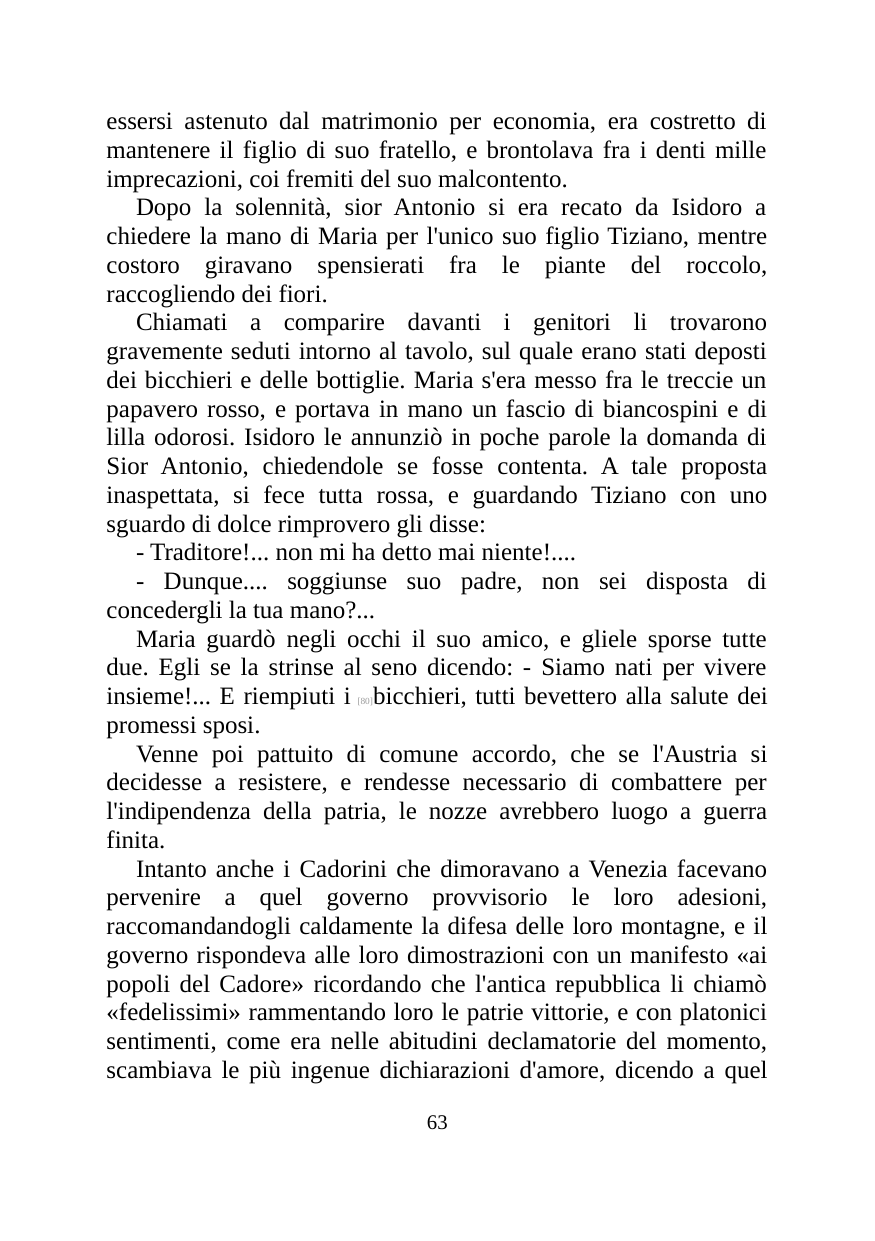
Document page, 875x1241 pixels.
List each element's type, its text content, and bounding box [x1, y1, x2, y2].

text Venne poi pattuito di comune accordo, che se l'Austria si decidesse a resistere, e rendesse necessario di combattere per l'indipendenza della patria, le nozze avrebbero luogo a guerra finita. [106, 739, 768, 854]
text Chiamati a comparire davanti i genitori li trovarono gravemente seduti intorno al tavolo, sul quale erano stati deposti dei bicchieri e delle bottiglie. Maria s'era messo fra le treccie un papavero rosso, e portava in mano un fascio di biancospini e di lilla odorosi. Isidoro le annunziò in poche parole la domanda di Sior Antonio, chiedendole se fosse contenta. A tale proposta inaspettata, si fece tutta rossa, e guardando Tiziano con uno sguardo di dolce rimprovero gli disse: [106, 307, 768, 537]
text Dopo la solennità, sior Antonio si era recato da Isidoro a chiedere la mano di Maria per l'unico suo figlio Tiziano, mentre costoro giravano spensierati fra le piante del roccolo, raccogliendo dei fiori. [106, 192, 768, 307]
text Intanto anche i Cadorini che dimoravano a Venezia facevano pervenire a quel governo provvisorio le loro adesioni, raccomandandogli caldamente la difesa delle loro montagne, e il governo rispondeva alle loro dimostrazioni con un manifesto «ai popoli del Cadore» ricordando che l'antica repubblica li chiamò «fedelissimi» rammentando loro le patrie vittorie, e con platonici sentimenti, come era nelle abitudini declamatorie del momento, scambiava le più ingenue dichiarazioni d'amore, dicendo a quel [106, 854, 768, 1084]
text Maria guardò negli occhi il suo amico, e gliele sporse tutte due. Egli se la strinse al seno dicendo: - Siamo nati per vivere insieme!... E riempiuti i [80]bicchieri, tutti bevettero alla salute dei promessi sposi. [106, 624, 768, 739]
text - Traditore!... non mi ha detto mai niente!.... [106, 537, 768, 566]
text essersi astenuto dal matrimonio per economia, era costretto di mantenere il figlio di suo fratello, e brontolava fra i denti mille imprecazioni, coi fremiti del suo malcontento. [106, 106, 768, 192]
text - Dunque.... soggiunse suo padre, non sei disposta di concedergli la tua mano?... [106, 566, 768, 624]
